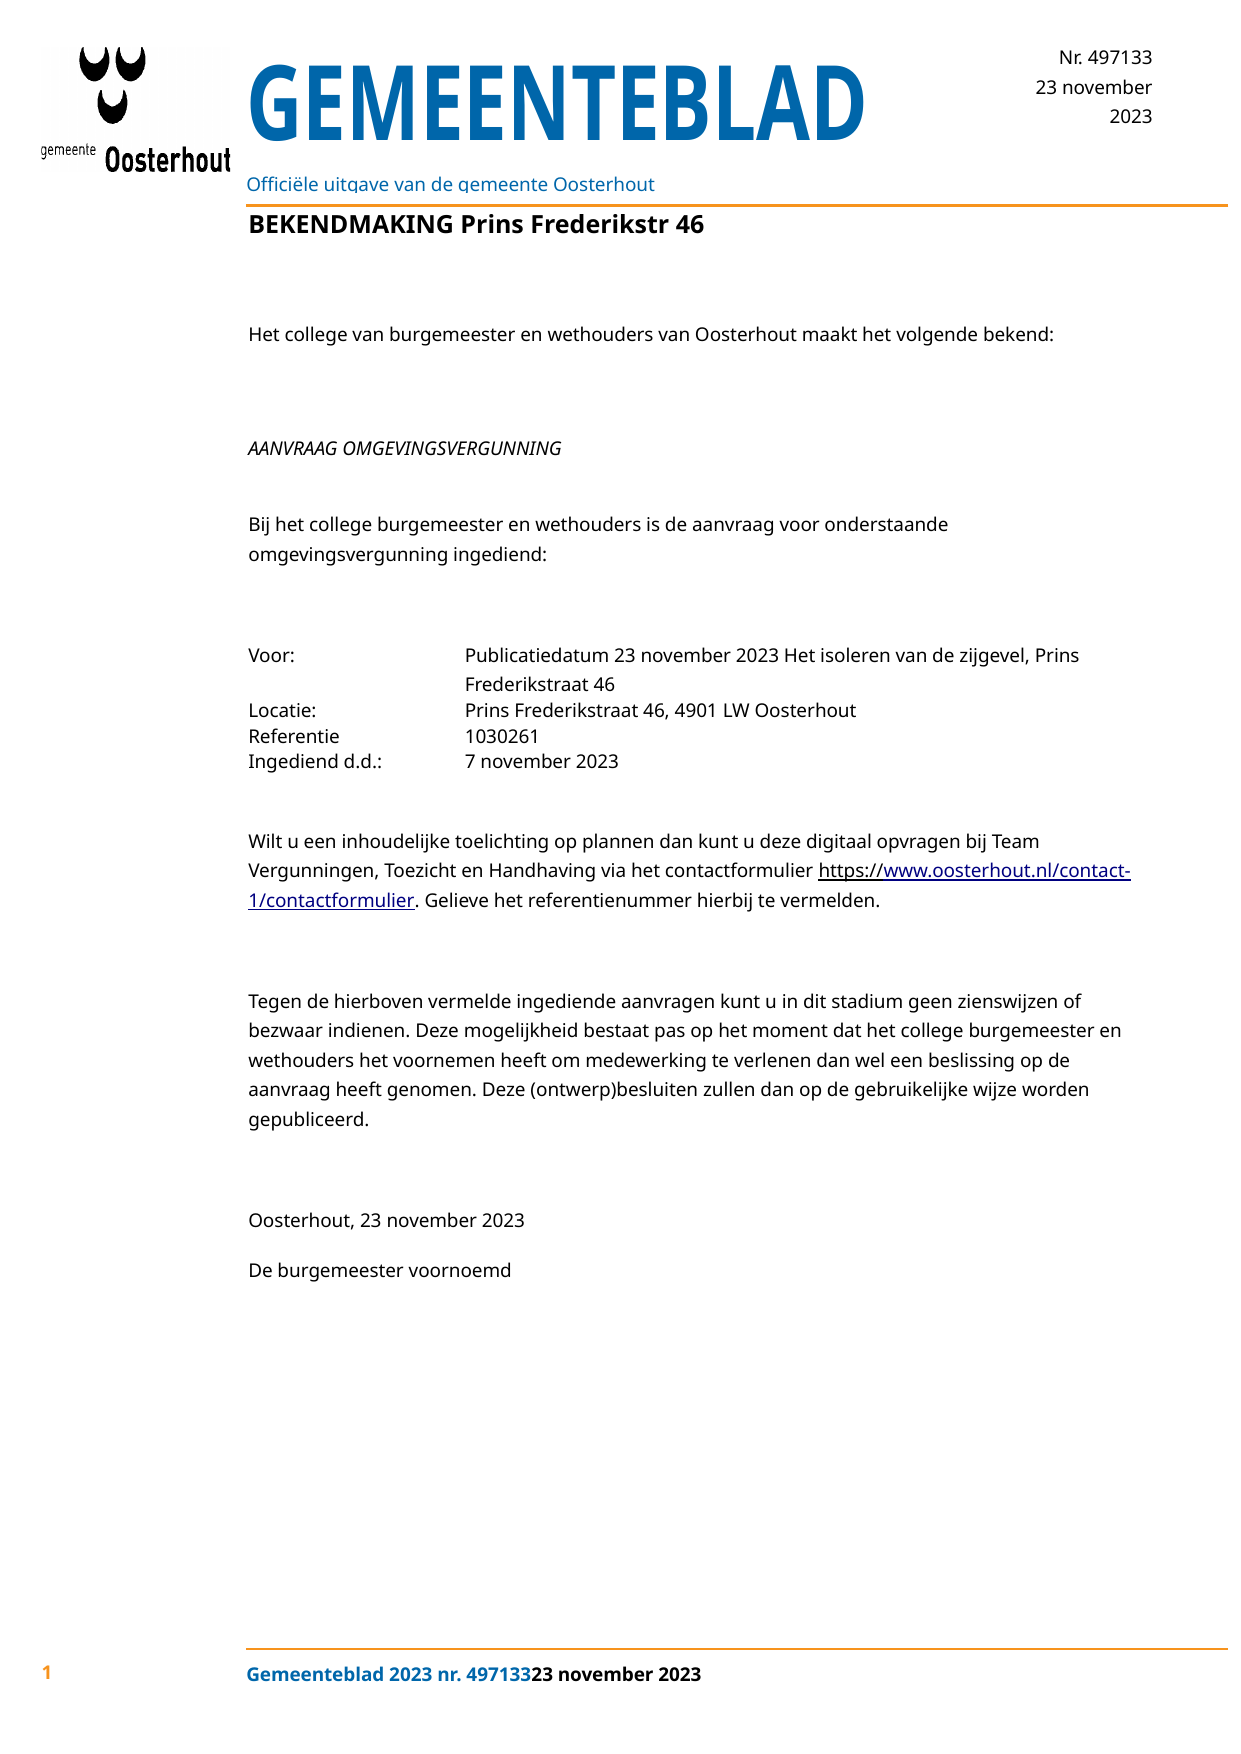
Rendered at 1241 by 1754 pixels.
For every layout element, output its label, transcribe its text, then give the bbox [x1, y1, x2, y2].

text Het college van burgemeester en wethouders van Oosterhout maakt het volgende bekend: [248, 321, 1152, 346]
picture [41, 47, 231, 172]
table_cell Referentie [248, 723, 464, 748]
text AANVRAAG OMGEVINGSVERGUNNING [248, 435, 1152, 461]
text Wilt u een inhoudelijke toelichting op plannen dan kunt u deze digitaal opvragen bij Team Vergunningen, Toezicht en Handhaving via het contactformulier https://www.oosterhout.nl/contact-1/contactformulier. Gelieve het referentienummer hierbij te vermelden. [248, 828, 1152, 913]
table_header Voor: [248, 642, 464, 697]
table_cell 1030261 [465, 723, 1152, 748]
text Tegen de hierboven vermelde ingediende aanvragen kunt u in dit stadium geen zienswijzen of bezwaar indienen. Deze mogelijkheid bestaat pas op het moment dat het college burgemeester en wethouders het voornemen heeft om medewerking te verlenen dan wel een beslissing op de aanvraag heeft genomen. Deze (ontwerp)besluiten zullen dan op de gebruikelijke wijze worden gepubliceerd. [248, 988, 1152, 1132]
table_cell 7 november 2023 [465, 749, 1152, 774]
text Bij het college burgemeester en wethouders is de aanvraag voor onderstaande omgevingsvergunning ingediend: [248, 511, 1152, 567]
table_header Publicatiedatum 23 november 2023 Het isoleren van de zijgevel, Prins Frederikstraat 46 [465, 642, 1152, 697]
table_cell Prins Frederikstraat 46, 4901 LW Oosterhout [465, 697, 1152, 723]
text Oosterhout, 23 november 2023 [248, 1207, 1152, 1233]
text De burgemeester voornoemd [248, 1257, 1152, 1283]
text BEKENDMAKING Prins Frederikstr 46 [248, 207, 1152, 241]
table_cell Ingediend d.d.: [248, 749, 464, 774]
table_cell Locatie: [248, 697, 464, 723]
